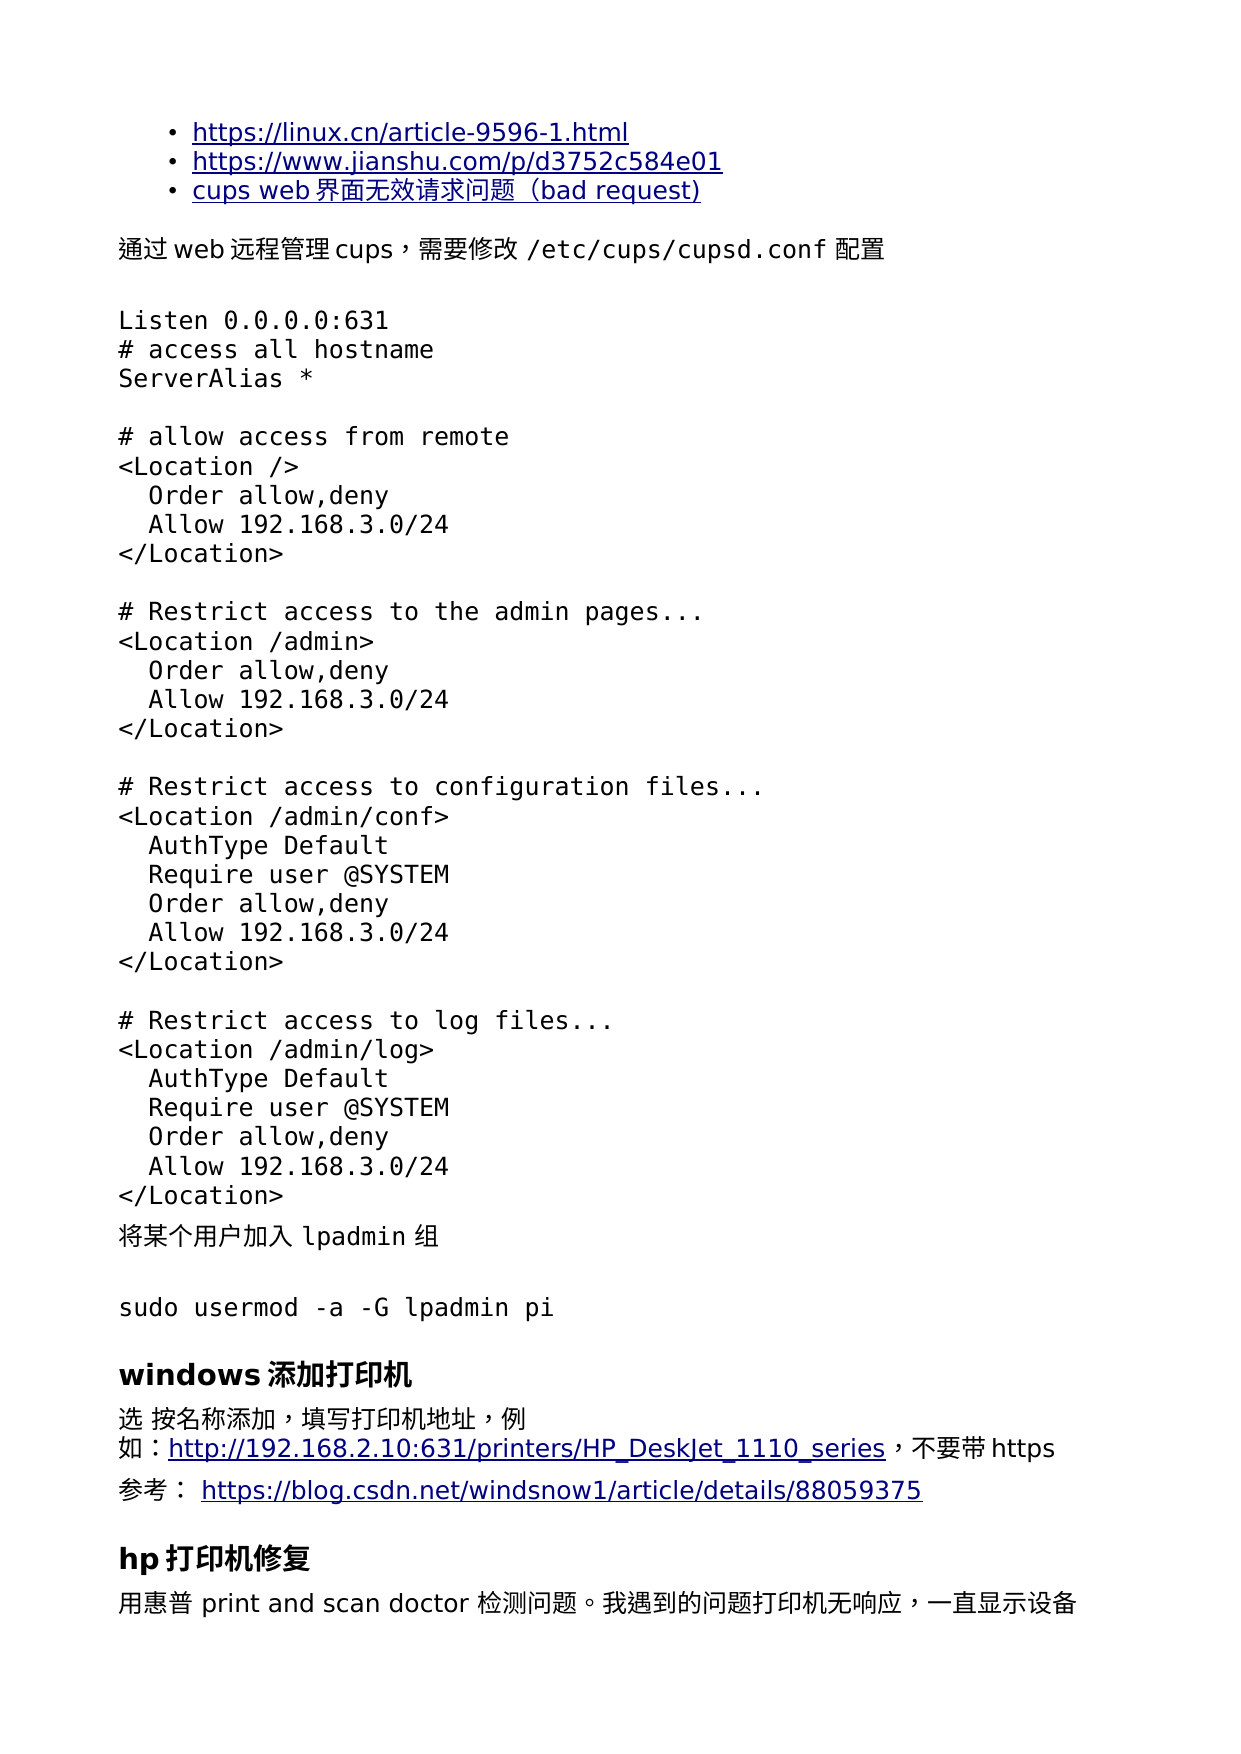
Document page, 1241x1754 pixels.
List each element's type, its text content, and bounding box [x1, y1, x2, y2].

text sudo usermod -a -G lpadmin pi [118, 1263, 1122, 1322]
text Listen 0.0.0.0:631 # access all hostname ServerAlias * # allow access from remote <Location /> Order allow,deny Allow 192.168.3.0/24 </Location> # Restrict access to the admin pages... <Location /admin> Order allow,deny Allow 192.168.3.0/24 </Location> # Restrict access to configuration files... <Location /admin/conf> AuthType Default Require user @SYSTEM Order allow,deny Allow 192.168.3.0/24 </Location> # Restrict access to log files... <Location /admin/log> AuthType Default Require user @SYSTEM Order allow,deny Allow 192.168.3.0/24 </Location> [118, 277, 1122, 1210]
text 参考： https://blog.csdn.net/windsnow1/article/details/88059375 [118, 1476, 1122, 1505]
text 用惠普 print and scan doctor 检测问题。我遇到的问题打印机无响应，一直显示设备 [118, 1589, 1122, 1618]
text 选 按名称添加，填写打印机地址，例如：http://192.168.2.10:631/printers/HP_DeskJet_1110_series，不要带https [118, 1405, 1122, 1463]
list cups web界面无效请求问题（bad request) [177, 176, 1122, 206]
list https://www.jianshu.com/p/d3752c584e01 [177, 147, 1122, 176]
subtitle hp打印机修复 [118, 1543, 1122, 1577]
text 将某个用户加入 lpadmin 组 [118, 1222, 1122, 1251]
subtitle windows添加打印机 [118, 1359, 1122, 1393]
text 通过web远程管理cups，需要修改 /etc/cups/cupsd.conf 配置 [118, 235, 1122, 264]
list https://linux.cn/article-9596-1.html [177, 118, 1122, 147]
